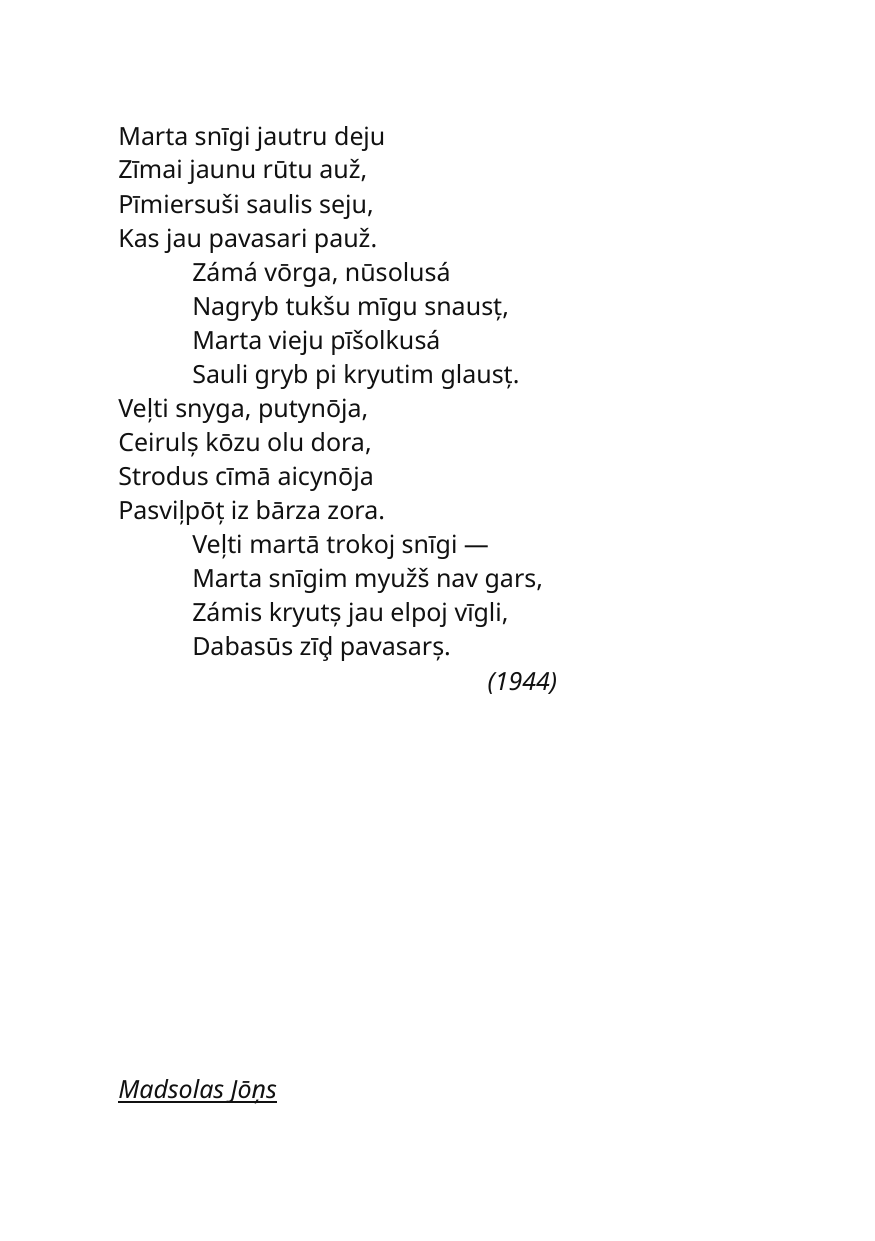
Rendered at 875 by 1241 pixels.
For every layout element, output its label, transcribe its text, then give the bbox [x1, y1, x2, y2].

text Zīmai jaunu rūtu auž, [118, 152, 756, 186]
text Marta vieju pīšolkusá [118, 322, 756, 357]
text Madsolas Jōņs [118, 1072, 756, 1106]
text Sauli gryb pi kryutim glausț. [118, 357, 756, 391]
text Dabasūs zīḑ pavasarș. [118, 629, 756, 663]
text Veļti snyga, putynōja, [118, 391, 756, 425]
text (1944) [118, 663, 756, 697]
text Veļti martā trokoj snīgi — [118, 527, 756, 561]
text Kas jau pavasari pauž. [118, 220, 756, 254]
text Pasviļpōț iz bārza zora. [118, 493, 756, 527]
text Marta snīgim myužš nav gars, [118, 561, 756, 595]
text Nagryb tukšu mīgu snausț, [118, 288, 756, 322]
text Zámis kryutș jau elpoj vīgli, [118, 595, 756, 629]
text Marta snīgi jautru deju [118, 118, 756, 152]
text Zámá vōrga, nūsolusá [118, 254, 756, 288]
text Strodus cīmā aicynōja [118, 459, 756, 493]
text Ceirulș kōzu olu dora, [118, 425, 756, 459]
text Pīmiersuši saulis seju, [118, 186, 756, 220]
